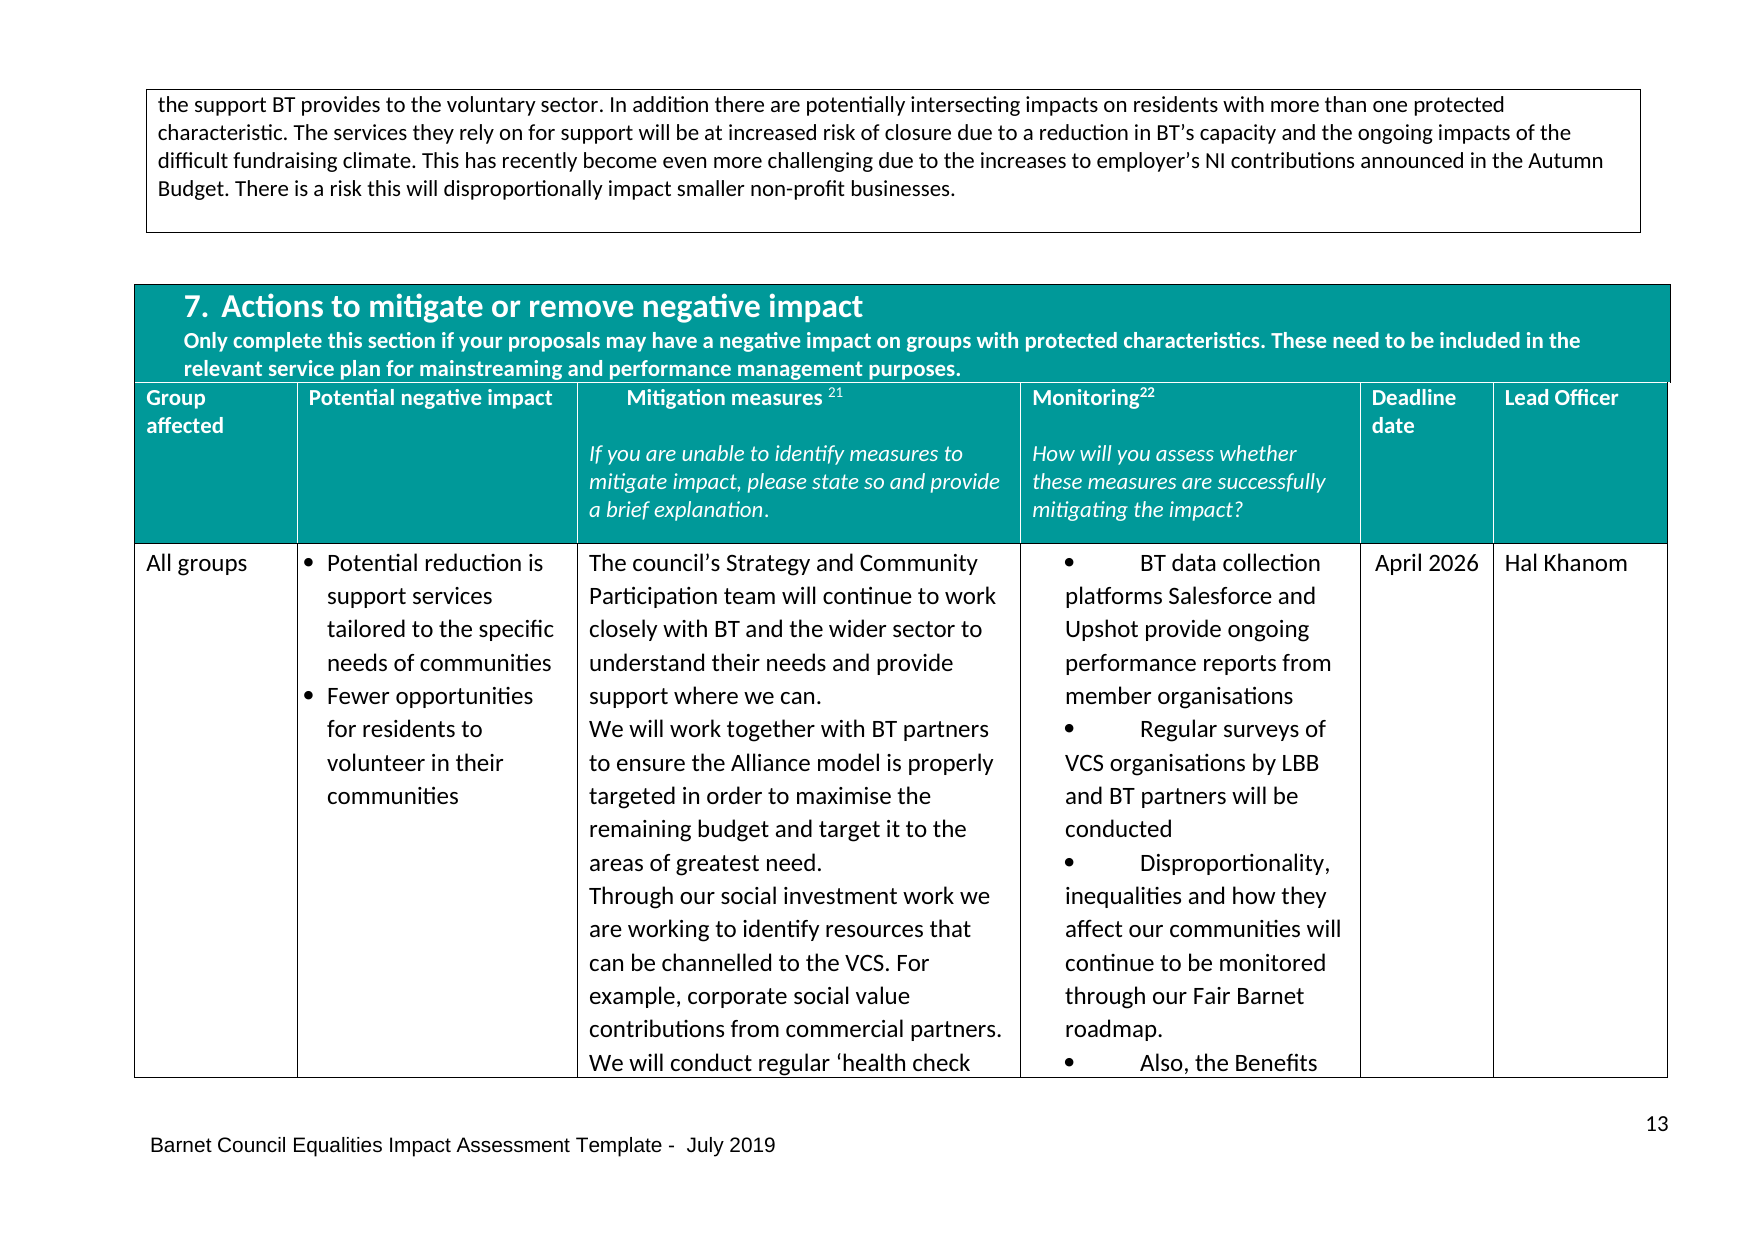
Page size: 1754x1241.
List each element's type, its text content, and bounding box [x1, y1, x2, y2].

table_cell Group affected [135, 383, 297, 543]
table_cell Potential reduction is support services tailored to the specific needs of communities Fewer opportunities for residents to volunteer in their communities [298, 544, 577, 1077]
table_cell The council’s Strategy and Community Participation team will continue to work closely with BT and the wider sector to understand their needs and provide support where we can. We will work together with BT partners to ensure the Alliance model is properly targeted in order to maximise the remaining budget and target it to the areas of greatest need. Through our social investment work we are working to identify resources that can be channelled to the VCS. For example, corporate social value contributions from commercial partners. We will conduct regular ‘health check [578, 544, 1020, 1077]
table_cell Monitoring How will you assess whether these measures are successfully mitigating the impact? [1021, 383, 1360, 543]
table_cell April 2026 [1361, 544, 1493, 1077]
table_cell Potential negative impact [298, 383, 577, 543]
table_cell Lead Officer [1494, 383, 1667, 543]
table_header Actions to mitigate or remove negative impact Only complete this section if your proposals may have a negative impact on groups with protected characteristics. These need to be included in the relevant service plan for mainstreaming and performance management purposes. [135, 285, 1670, 382]
table_cell BT data collection platforms Salesforce and Upshot provide ongoing performance reports from member organisations Regular surveys of VCS organisations by LBB and BT partners will be conducted Disproportionality, inequalities and how they affect our communities will continue to be monitored through our Fair Barnet roadmap. Also, the Benefits [1021, 544, 1360, 1077]
table_cell Hal Khanom [1494, 544, 1667, 1077]
table_cell All groups [135, 544, 297, 1077]
table_cell Mitigation measures If you are unable to identify measures to mitigate impact, please state so and provide a brief explanation. [578, 383, 1020, 543]
table_cell Deadline date [1361, 383, 1493, 543]
